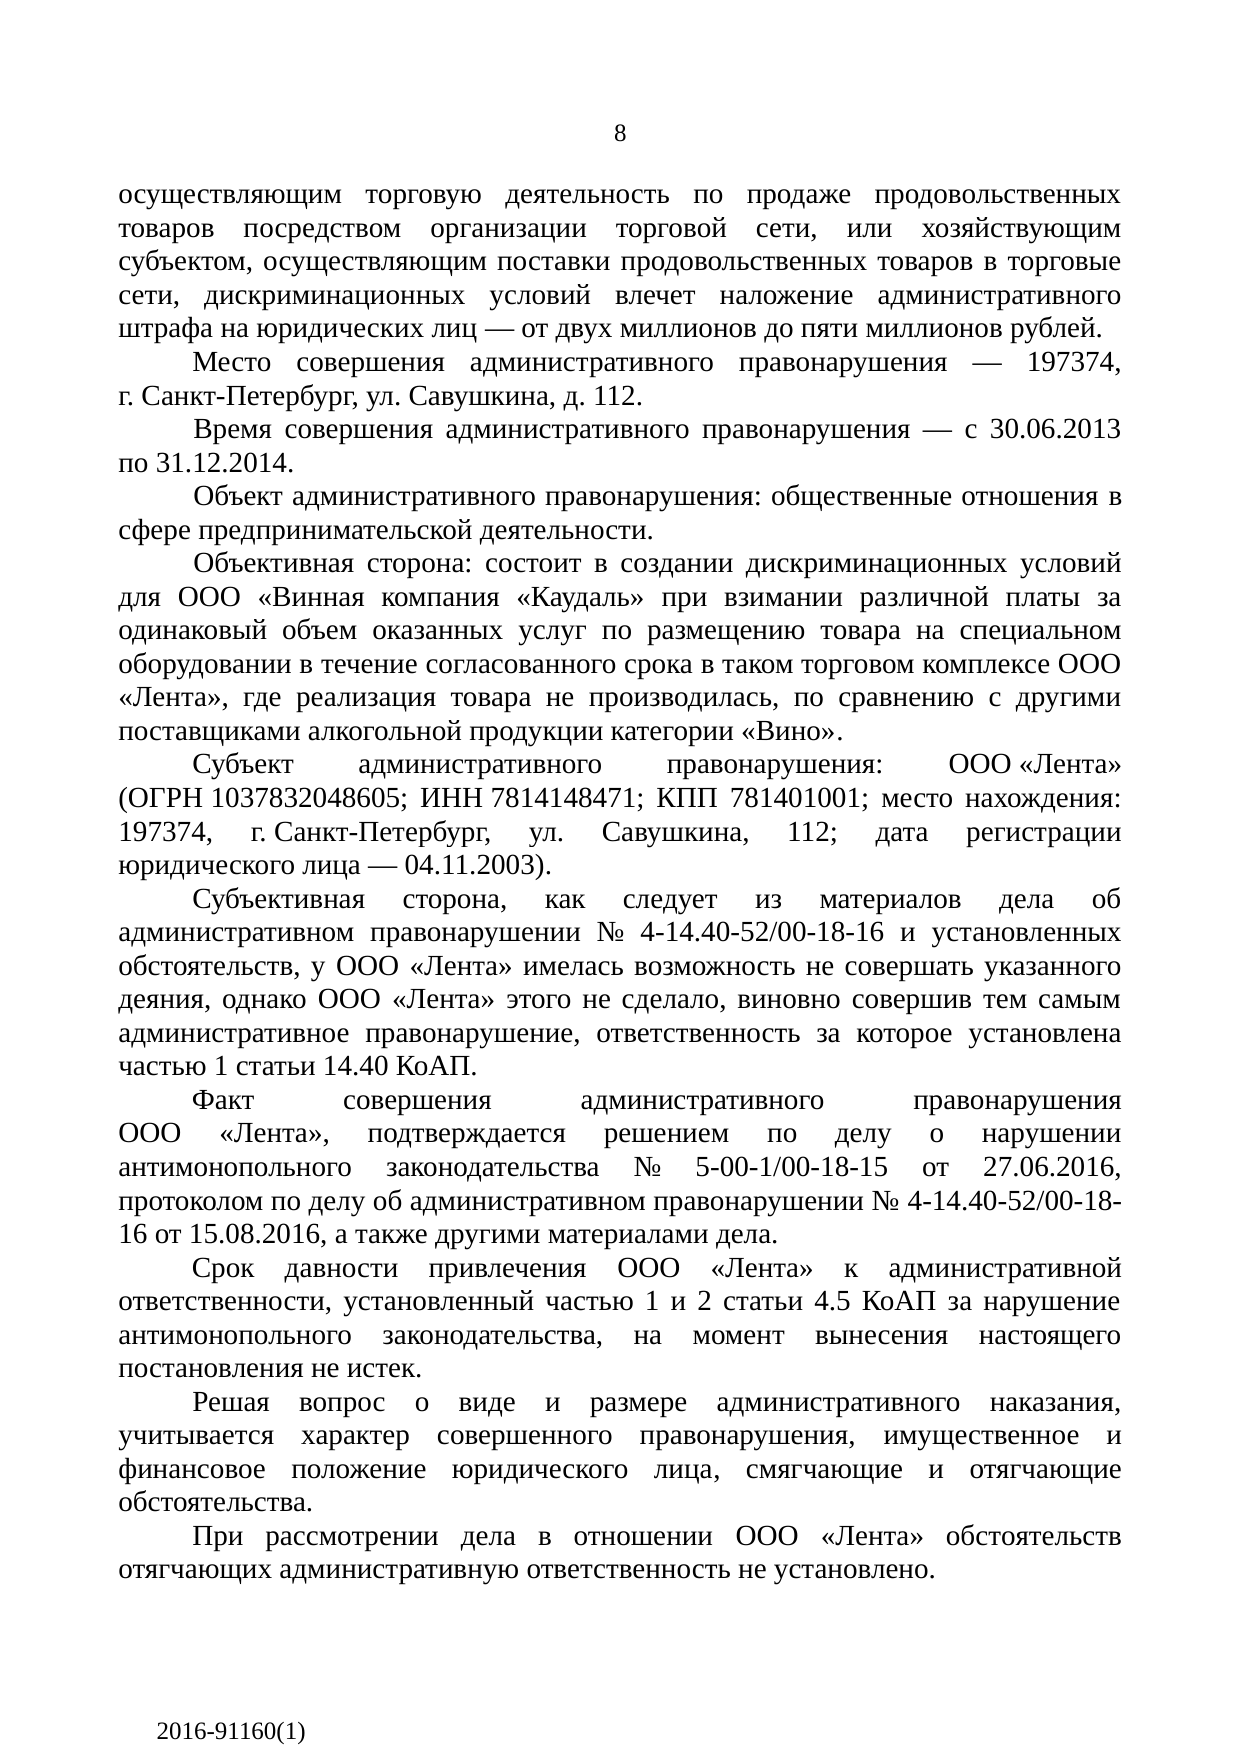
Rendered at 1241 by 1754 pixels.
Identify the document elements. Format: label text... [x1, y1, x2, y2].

text Субъективная сторона, как следует из материалов дела об административном правонарушении № 4-14.40-52/00-18-16 и установленных обстоятельств, у ООО «Лента» имелась возможность не совершать указанного деяния, однако ООО «Лента» этого не сделало, виновно совершив тем самым административное правонарушение, ответственность за которое установлена частью 1 статьи 14.40 КоАП. [118, 881, 1122, 1082]
text Срок давности привлечения ООО «Лента» к административной ответственности, установленный частью 1 и 2 статьи 4.5 КоАП за нарушение антимонопольного законодательства, на момент вынесения настоящего постановления не истек. [118, 1250, 1122, 1384]
text Субъект административного правонарушения: ООО «Лента» (ОГРН 1037832048605; ИНН 7814148471; КПП 781401001; место нахождения: 197374, г. Санкт-Петербург, ул. Савушкина, 112; дата регистрации юридического лица — 04.11.2003). [118, 747, 1122, 881]
text При рассмотрении дела в отношении ООО «Лента» обстоятельств отягчающих административную ответственность не установлено. [118, 1518, 1122, 1585]
text Объект административного правонарушения: общественные отношения в сфере предпринимательской деятельности. [118, 478, 1122, 545]
text Время совершения административного правонарушения — с 30.06.2013 по 31.12.2014. [118, 411, 1122, 478]
text Факт совершения административного правонарушения ООО «Лента», подтверждается решением по делу о нарушении антимонопольного законодательства № 5-00-1/00-18-15 от 27.06.2016, протоколом по делу об административном правонарушении № 4-14.40-52/00-18-16 от 15.08.2016, а также другими материалами дела. [118, 1082, 1122, 1250]
text Объективная сторона: состоит в создании дискриминационных условий для ООО «Винная компания «Каудаль» при взимании различной платы за одинаковый объем оказанных услуг по размещению товара на специальном оборудовании в течение согласованного срока в таком торговом комплексе ООО «Лента», где реализация товара не производилась, по сравнению с другими поставщиками алкогольной продукции категории «Вино». [118, 545, 1122, 747]
text Решая вопрос о виде и размере административного наказания, учитывается характер совершенного правонарушения, имущественное и финансовое положение юридического лица, смягчающие и отягчающие обстоятельства. [118, 1384, 1122, 1518]
text осуществляющим торговую деятельность по продаже продовольственных товаров посредством организации торговой сети, или хозяйствующим субъектом, осуществляющим поставки продовольственных товаров в торговые сети, дискриминационных условий влечет наложение административного штрафа на юридических лиц — от двух миллионов до пяти миллионов рублей. [118, 176, 1122, 344]
text Место совершения административного правонарушения — 197374, г. Санкт-Петербург, ул. Савушкина, д. 112. [118, 344, 1122, 411]
